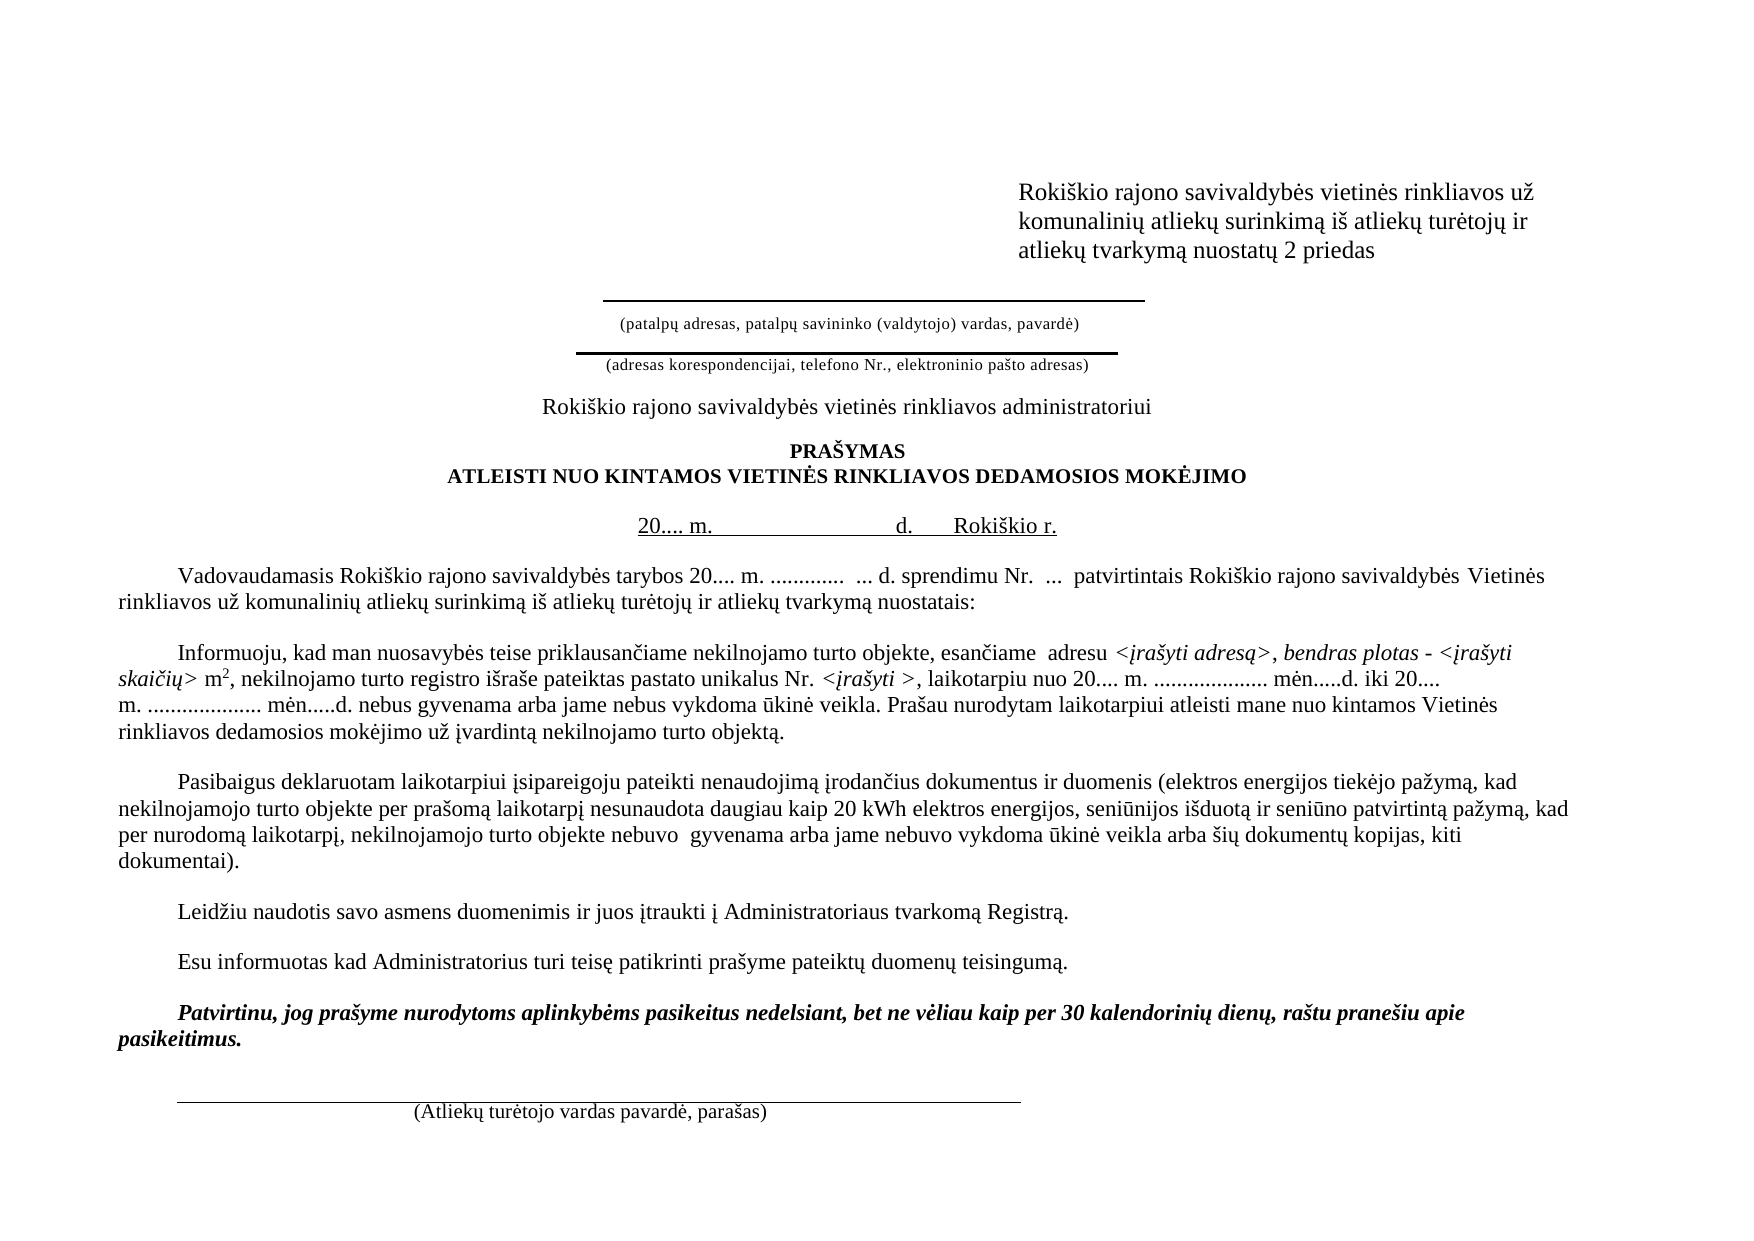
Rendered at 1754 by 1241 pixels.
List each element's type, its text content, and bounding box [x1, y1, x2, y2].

text Pasibaigus deklaruotam laikotarpiui įsipareigoju pateikti nenaudojimą įrodančius dokumentus ir duomenis (elektros energijos tiekėjo pažymą, kad nekilnojamojo turto objekte per prašomą laikotarpį nesunaudota daugiau kaip 20 kWh elektros energijos, seniūnijos išduotą ir seniūno patvirtintą pažymą, kad per nurodomą laikotarpį, nekilnojamojo turto objekte nebuvo gyvenama arba jame nebuvo vykdoma ūkinė veikla arba šių dokumentų kopijas, kiti dokumentai). [118, 768, 1577, 874]
text Rokiškio rajono savivaldybės vietinės rinkliavos už [118, 177, 1577, 206]
text PRAŠYMAS [118, 438, 1577, 463]
text 20.... m. d. Rokiškio r. [118, 512, 1577, 538]
text Patvirtinu, jog prašyme nurodytoms aplinkybėms pasikeitus nedelsiant, bet ne vėliau kaip per 30 kalendorinių dienų, raštu pranešiu apie pasikeitimus. [118, 999, 1577, 1051]
text Leidžiu naudotis savo asmens duomenimis ir juos įtraukti į Administratoriaus tvarkomą Registrą. [118, 898, 1577, 924]
text atliekų tvarkymą nuostatų 2 priedas [118, 235, 1577, 263]
text Rokiškio rajono savivaldybės vietinės rinkliavos administratoriui [118, 393, 1577, 419]
text komunalinių atliekų surinkimą iš atliekų turėtojų ir [118, 206, 1577, 235]
text (Atliekų turėtojo vardas pavardė, parašas) [413, 1099, 1577, 1123]
text (patalpų adresas, patalpų savininko (valdytojo) vardas, pavardė) [118, 314, 1577, 333]
text Esu informuotas kad Administratorius turi teisę patikrinti prašyme pateiktų duomenų teisingumą. [118, 948, 1577, 974]
text (adresas korespondencijai, telefono Nr., elektroninio pašto adresas) [118, 354, 1577, 374]
text Vadovaudamasis Rokiškio rajono savivaldybės tarybos 20.... m. ............. ... d. sprendimu Nr. ... patvirtintais Rokiškio rajono savivaldybės Vietinės rinkliavos už komunalinių atliekų surinkimą iš atliekų turėtojų ir atliekų tvarkymą nuostatais: [118, 562, 1577, 615]
text Atleisti nuo kintamos VIETINĖS RINKLIAVOS DEDAMOSIOS mokĖjimo [118, 463, 1577, 488]
text Informuoju, kad man nuosavybės teise priklausančiame nekilnojamo turto objekte, esančiame adresu <įrašyti adresą>, bendras plotas - <įrašyti skaičių> m2, nekilnojamo turto registro išraše pateiktas pastato unikalus Nr. <įrašyti >, laikotarpiu nuo 20.... m. .................... mėn.....d. iki 20.... m. .................... mėn.....d. nebus gyvenama arba jame nebus vykdoma ūkinė veikla. Prašau nurodytam laikotarpiui atleisti mane nuo kintamos Vietinės rinkliavos dedamosios mokėjimo už įvardintą nekilnojamo turto objektą. [118, 639, 1577, 744]
